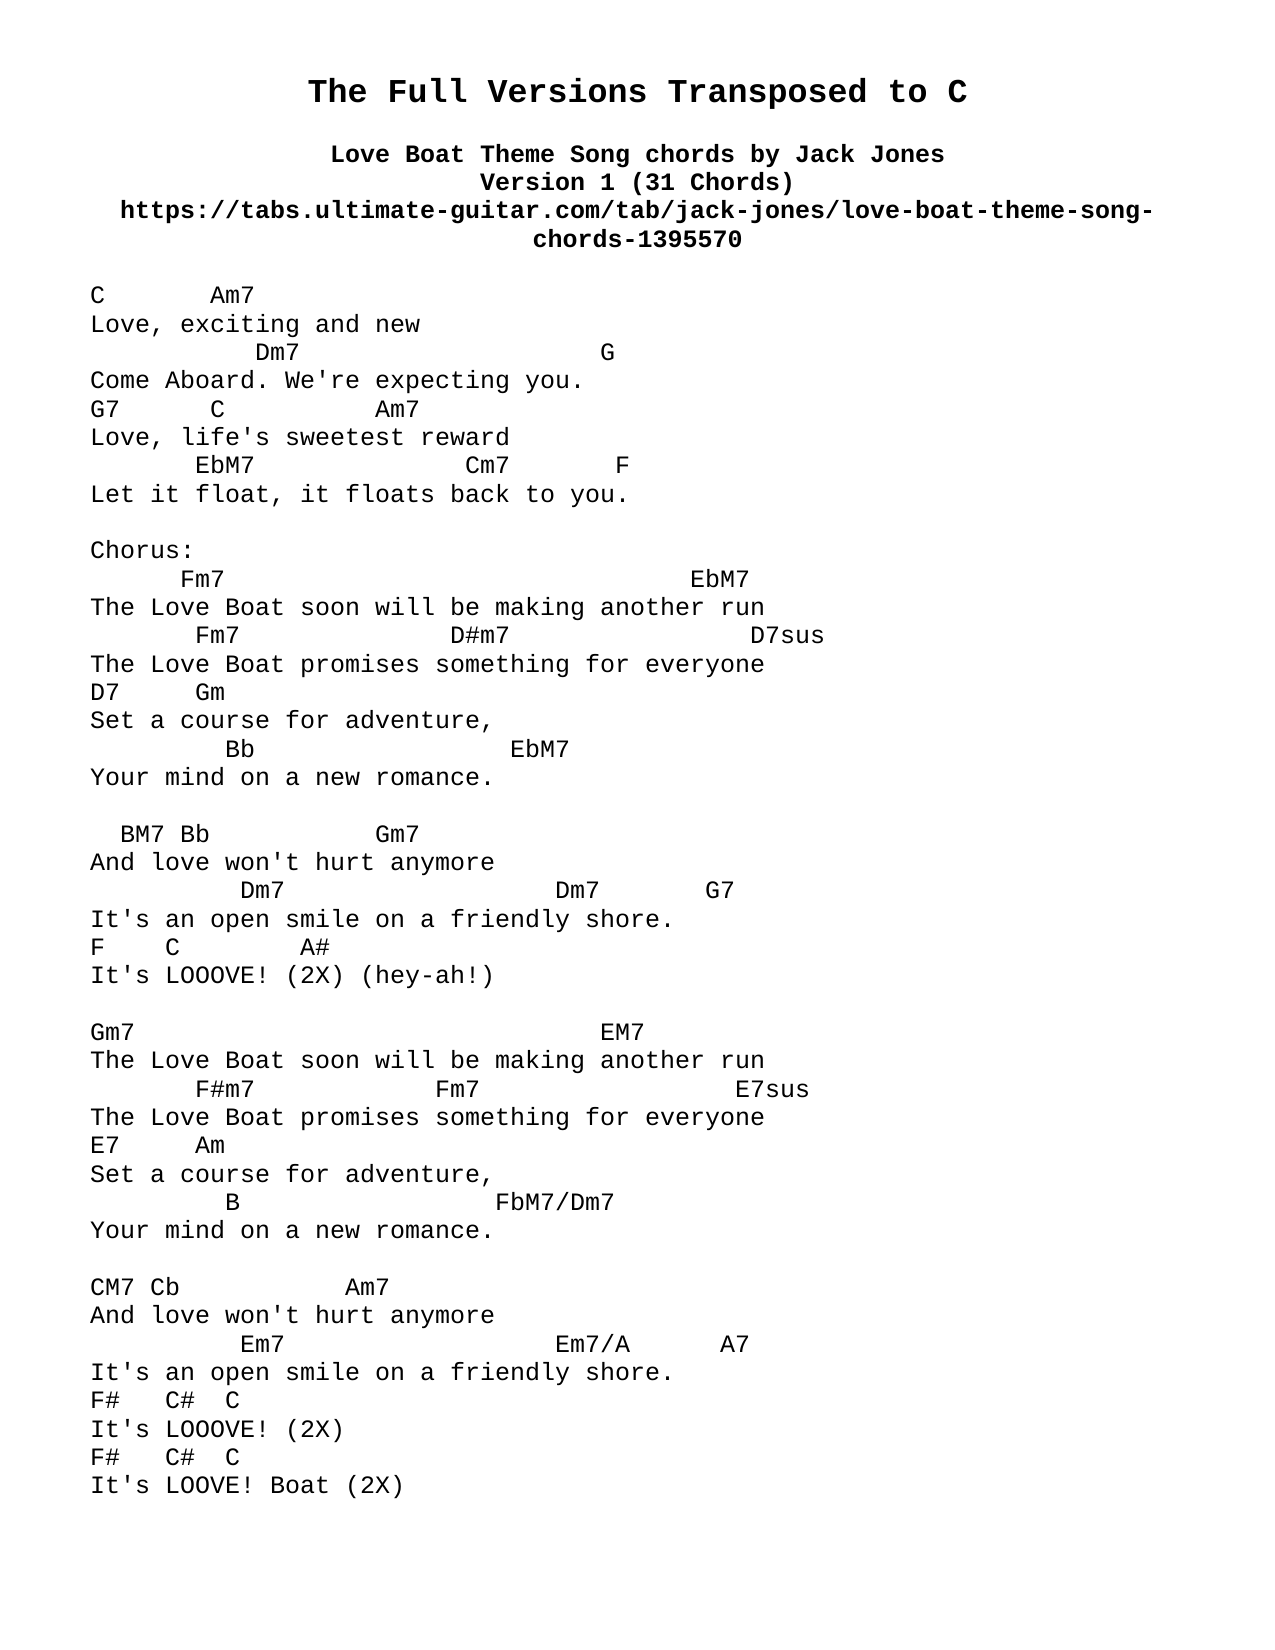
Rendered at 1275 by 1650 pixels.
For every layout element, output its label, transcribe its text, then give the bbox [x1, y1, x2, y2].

text Gm7 EM7 [90, 1019, 1185, 1048]
text It's an open smile on a friendly shore. [90, 1359, 1185, 1388]
text C Am7 [90, 283, 1185, 311]
text Love, exciting and new [90, 311, 1185, 339]
text Set a course for adventure, [90, 1161, 1185, 1189]
text The Love Boat promises something for everyone [90, 1104, 1185, 1133]
text BM7 Bb Gm7 [90, 821, 1185, 849]
text Come Aboard. We're expecting you. [90, 368, 1185, 396]
text Your mind on a new romance. [90, 764, 1185, 793]
text F C A# [90, 934, 1185, 963]
text Version 1 (31 Chords) [90, 169, 1185, 198]
text The Full Versions Transposed to C [90, 75, 1185, 113]
text Fm7 D#m7 D7sus [90, 623, 1185, 651]
text Let it float, it floats back to you. [90, 481, 1185, 509]
text F#m7 Fm7 E7sus [90, 1076, 1185, 1104]
text Dm7 G [90, 339, 1185, 368]
text Dm7 Dm7 G7 [90, 878, 1185, 906]
text The Love Boat promises something for everyone [90, 651, 1185, 679]
text It's an open smile on a friendly shore. [90, 906, 1185, 934]
text Set a course for adventure, [90, 708, 1185, 736]
text The Love Boat soon will be making another run [90, 594, 1185, 623]
text And love won't hurt anymore [90, 849, 1185, 878]
text The Love Boat soon will be making another run [90, 1048, 1185, 1076]
text EbM7 Cm7 F [90, 453, 1185, 481]
text It's LOOOVE! (2X) [90, 1416, 1185, 1444]
text G7 C Am7 [90, 396, 1185, 424]
text Love, life's sweetest reward [90, 424, 1185, 453]
text CM7 Cb Am7 [90, 1274, 1185, 1303]
text D7 Gm [90, 679, 1185, 708]
text Love Boat Theme Song chords by Jack Jones [90, 141, 1185, 169]
text Em7 Em7/A A7 [90, 1331, 1185, 1359]
text It's LOOOVE! (2X) (hey-ah!) [90, 963, 1185, 991]
text E7 Am [90, 1133, 1185, 1161]
text B FbM7/Dm7 [90, 1189, 1185, 1218]
text F# C# C [90, 1388, 1185, 1416]
text And love won't hurt anymore [90, 1303, 1185, 1331]
text F# C# C [90, 1444, 1185, 1473]
text Your mind on a new romance. [90, 1218, 1185, 1246]
text https://tabs.ultimate-guitar.com/tab/jack-jones/love-boat-theme-song-chords-1395570 [90, 198, 1185, 254]
text It's LOOVE! Boat (2X) [90, 1473, 1185, 1501]
text Fm7 EbM7 [90, 566, 1185, 594]
text Bb EbM7 [90, 736, 1185, 764]
text Chorus: [90, 538, 1185, 566]
